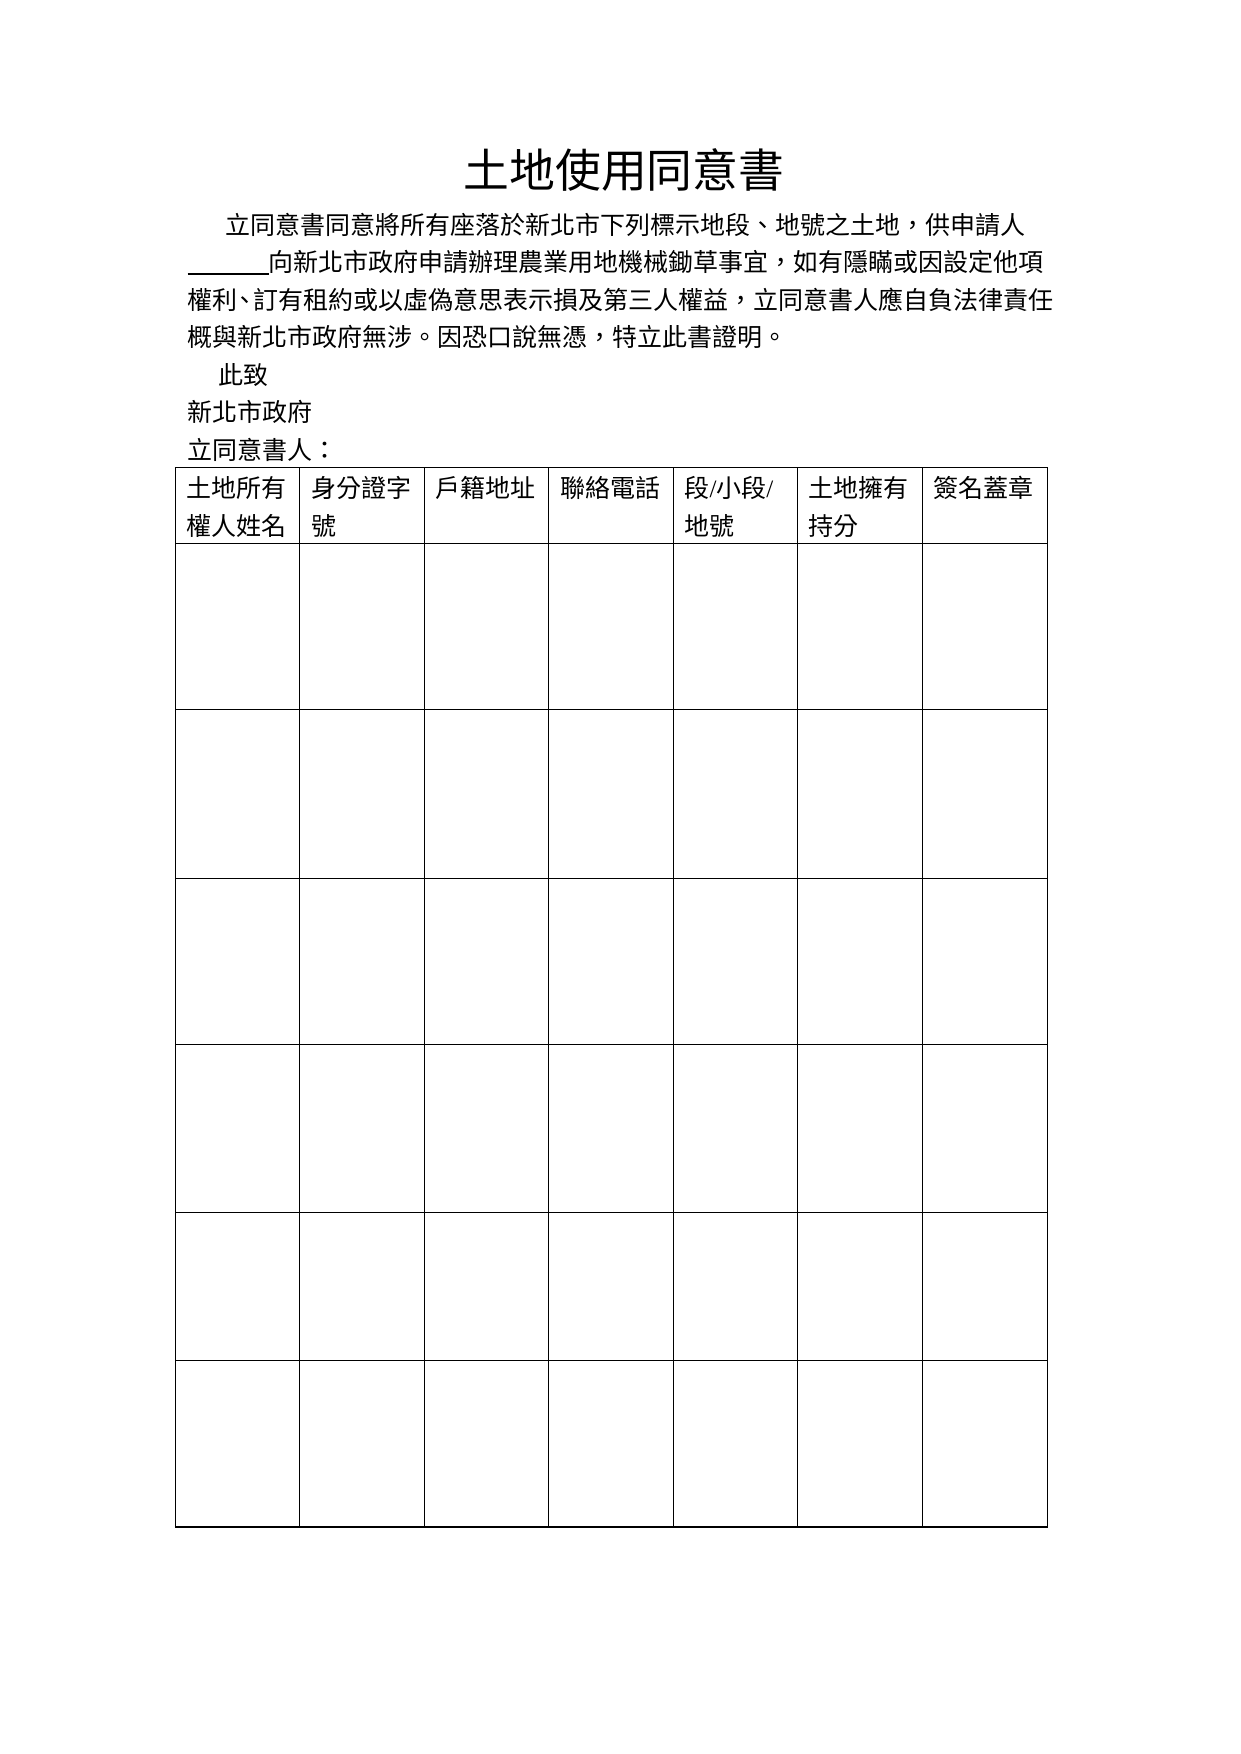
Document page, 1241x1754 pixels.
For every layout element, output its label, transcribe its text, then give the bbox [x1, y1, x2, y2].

table_cell [176, 1213, 299, 1360]
table_cell [798, 1045, 922, 1212]
table_cell [300, 710, 424, 877]
table_cell [176, 710, 299, 877]
table_cell [549, 1361, 673, 1526]
table_header 聯絡電話 [549, 468, 673, 543]
table_cell [300, 544, 424, 709]
table_cell [798, 879, 922, 1044]
table_cell [923, 1361, 1047, 1526]
table_cell [300, 1361, 424, 1526]
table_cell [549, 879, 673, 1044]
table_cell [425, 1213, 548, 1360]
table_cell [923, 710, 1047, 877]
table_cell [674, 879, 797, 1044]
table_cell [425, 1045, 548, 1212]
table_cell [674, 1361, 797, 1526]
table_cell [923, 544, 1047, 709]
table_cell [798, 1361, 922, 1526]
table_cell [425, 710, 548, 877]
text 新北市政府 [187, 392, 1053, 430]
table_cell [425, 1361, 548, 1526]
table_cell [549, 1213, 673, 1360]
text 立同意書同意將所有座落於新北市下列標示地段、地號之土地，供申請人 [187, 205, 1053, 242]
text 土地使用同意書 [187, 130, 1053, 205]
table_cell [425, 879, 548, 1044]
table_cell [176, 879, 299, 1044]
table_cell [923, 1045, 1047, 1212]
table_header 身分證字號 [300, 468, 424, 543]
table_cell [176, 1361, 299, 1526]
table_cell [798, 544, 922, 709]
text 此致 [187, 355, 1053, 392]
table_header 土地擁有持分 [798, 468, 922, 543]
table_cell [300, 1213, 424, 1360]
table_cell [674, 544, 797, 709]
table_cell [674, 1045, 797, 1212]
table_cell [923, 879, 1047, 1044]
table_cell [176, 1045, 299, 1212]
table_header 戶籍地址 [425, 468, 548, 543]
table_cell [674, 1213, 797, 1360]
table_cell [549, 544, 673, 709]
table_cell [549, 710, 673, 877]
table_header 土地所有權人姓名 [176, 468, 299, 543]
table_cell [300, 1045, 424, 1212]
table_cell [674, 710, 797, 877]
table_header 段/小段/地號 [674, 468, 797, 543]
table_cell [798, 710, 922, 877]
table_header 簽名蓋章 [923, 468, 1047, 543]
table_cell [549, 1045, 673, 1212]
table_cell [176, 544, 299, 709]
text 立同意書人： [187, 430, 1053, 467]
table_cell [425, 544, 548, 709]
table_cell [798, 1213, 922, 1360]
table_cell [923, 1213, 1047, 1360]
table_cell [300, 879, 424, 1044]
text 向新北市政府申請辦理農業用地機械鋤草事宜，如有隱瞞或因設定他項權利、訂有租約或以虛偽意思表示損及第三人權益，立同意書人應自負法律責任，概與新北市政府無涉。因恐口說無憑，特立此書證明。 [187, 242, 1053, 355]
